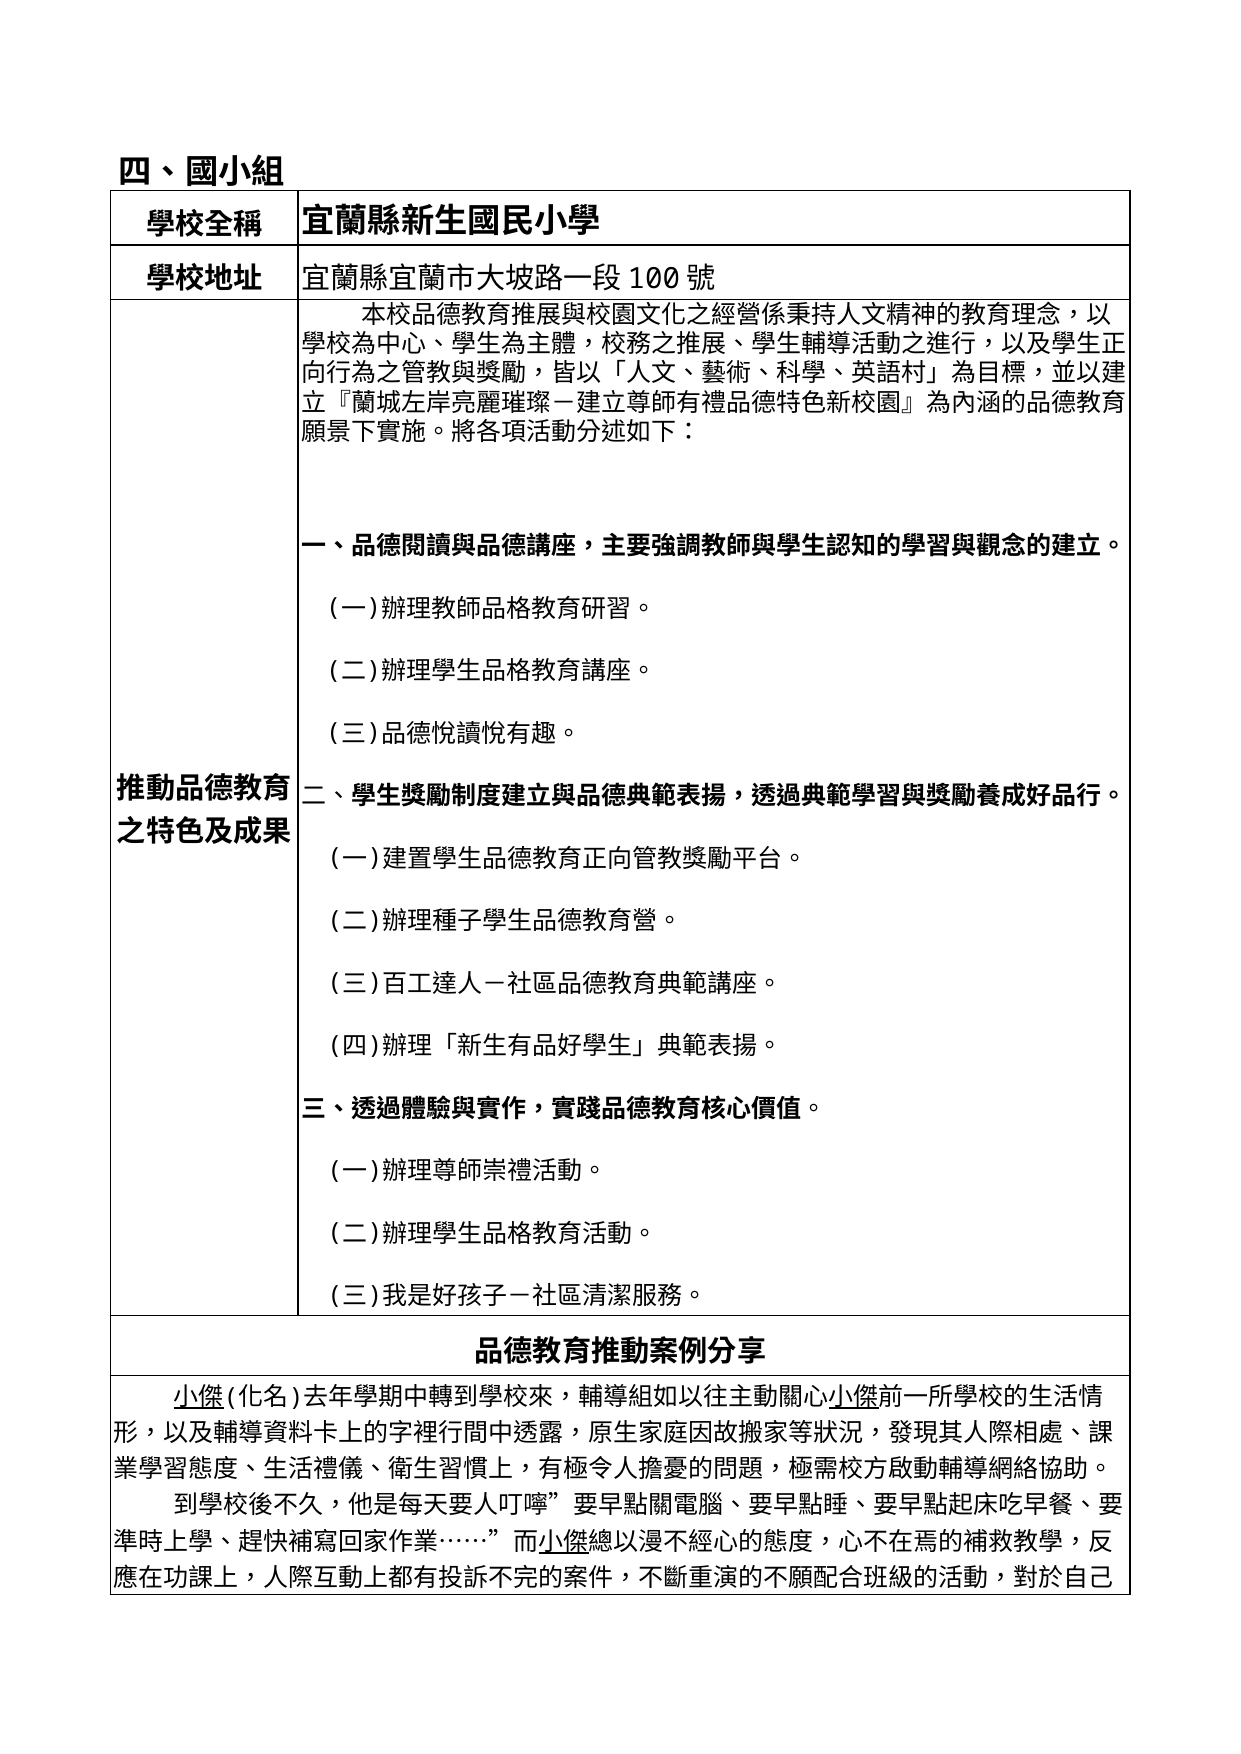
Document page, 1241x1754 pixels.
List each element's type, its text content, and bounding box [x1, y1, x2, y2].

table_cell 本校品德教育推展與校園文化之經營係秉持人文精神的教育理念，以學校為中心、學生為主體，校務之推展、學生輔導活動之進行，以及學生正向行為之管教與獎勵，皆以「人文、藝術、科學、英語村」為目標，並以建立『蘭城左岸亮麗璀璨－建立尊師有禮品德特色新校園』為內涵的品德教育願景下實施。將各項活動分述如下： 一、品德閱讀與品德講座，主要強調教師與學生認知的學習與觀念的建立。 (一)辦理教師品格教育研習。 (二)辦理學生品格教育講座。 (三)品德悅讀悅有趣。 二、學生獎勵制度建立與品德典範表揚，透過典範學習與獎勵養成好品行。 (一)建置學生品德教育正向管教獎勵平台。 (二)辦理種子學生品德教育營。 (三)百工達人－社區品德教育典範講座。 (四)辦理「新生有品好學生」典範表揚。 三、透過體驗與實作，實踐品德教育核心價值。 (一)辦理尊師崇禮活動。 (二)辦理學生品格教育活動。 (三)我是好孩子－社區清潔服務。 [299, 300, 1129, 1314]
table_cell 品德教育推動案例分享 [111, 1316, 1129, 1374]
table_cell 學校地址 [111, 246, 297, 299]
table_cell 宜蘭縣宜蘭市大坡路一段100號 [299, 246, 1129, 299]
table_header 學校全稱 [111, 191, 297, 244]
text 四、國小組 [118, 127, 1122, 189]
table_cell 小傑(化名)去年學期中轉到學校來，輔導組如以往主動關心小傑前一所學校的生活情形，以及輔導資料卡上的字裡行間中透露，原生家庭因故搬家等狀況，發現其人際相處、課業學習態度、生活禮儀、衛生習慣上，有極令人擔憂的問題，極需校方啟動輔導網絡協助。 到學校後不久，他是每天要人叮嚀”要早點關電腦、要早點睡、要早點起床吃早餐、要準時上學、趕快補寫回家作業……”而小傑總以漫不經心的態度，心不在焉的補救教學，反應在功課上，人際互動上都有投訴不完的案件，不斷重演的不願配合班級的活動，對於自己 [111, 1376, 1129, 1593]
table_cell 推動品德教育之特色及成果 [111, 300, 297, 1314]
table_header 宜蘭縣新生國民小學 [299, 191, 1129, 244]
